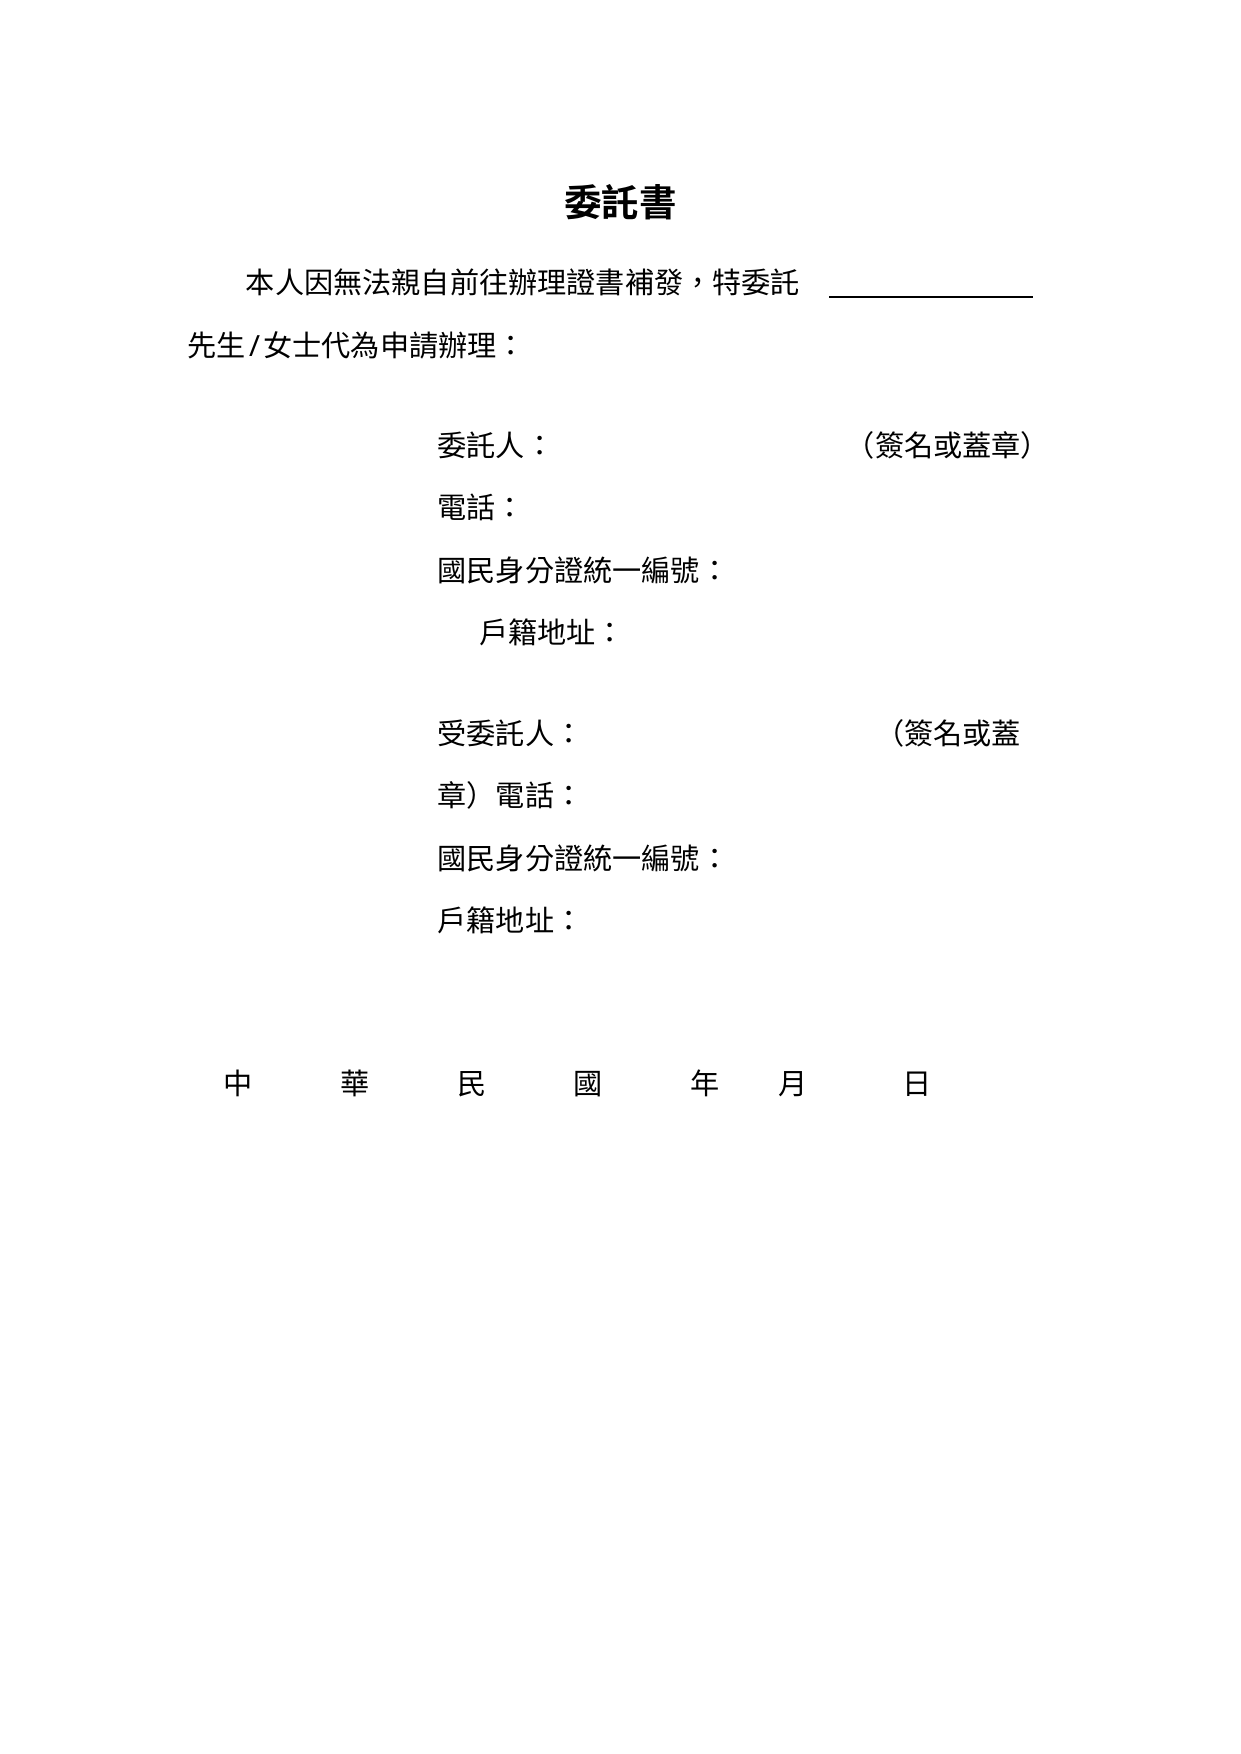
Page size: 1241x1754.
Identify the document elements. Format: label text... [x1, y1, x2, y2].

text 委託書 [187, 158, 1053, 221]
text 戶籍地址： [437, 877, 1053, 940]
text 委託人： （簽名或蓋章）電話： [437, 402, 1053, 527]
text 本人因無法親自前往辦理證書補發，特委託 先生/女士代為申請辦理： [187, 239, 1053, 364]
text 中 華 民 國 年 月 日 [187, 1040, 1053, 1102]
text 受委託人： （簽名或蓋章）電話： [437, 690, 1053, 815]
text 戶籍地址： [187, 589, 1053, 652]
text 國民身分證統一編號： [437, 815, 1053, 877]
text 國民身分證統一編號： [437, 527, 1053, 589]
